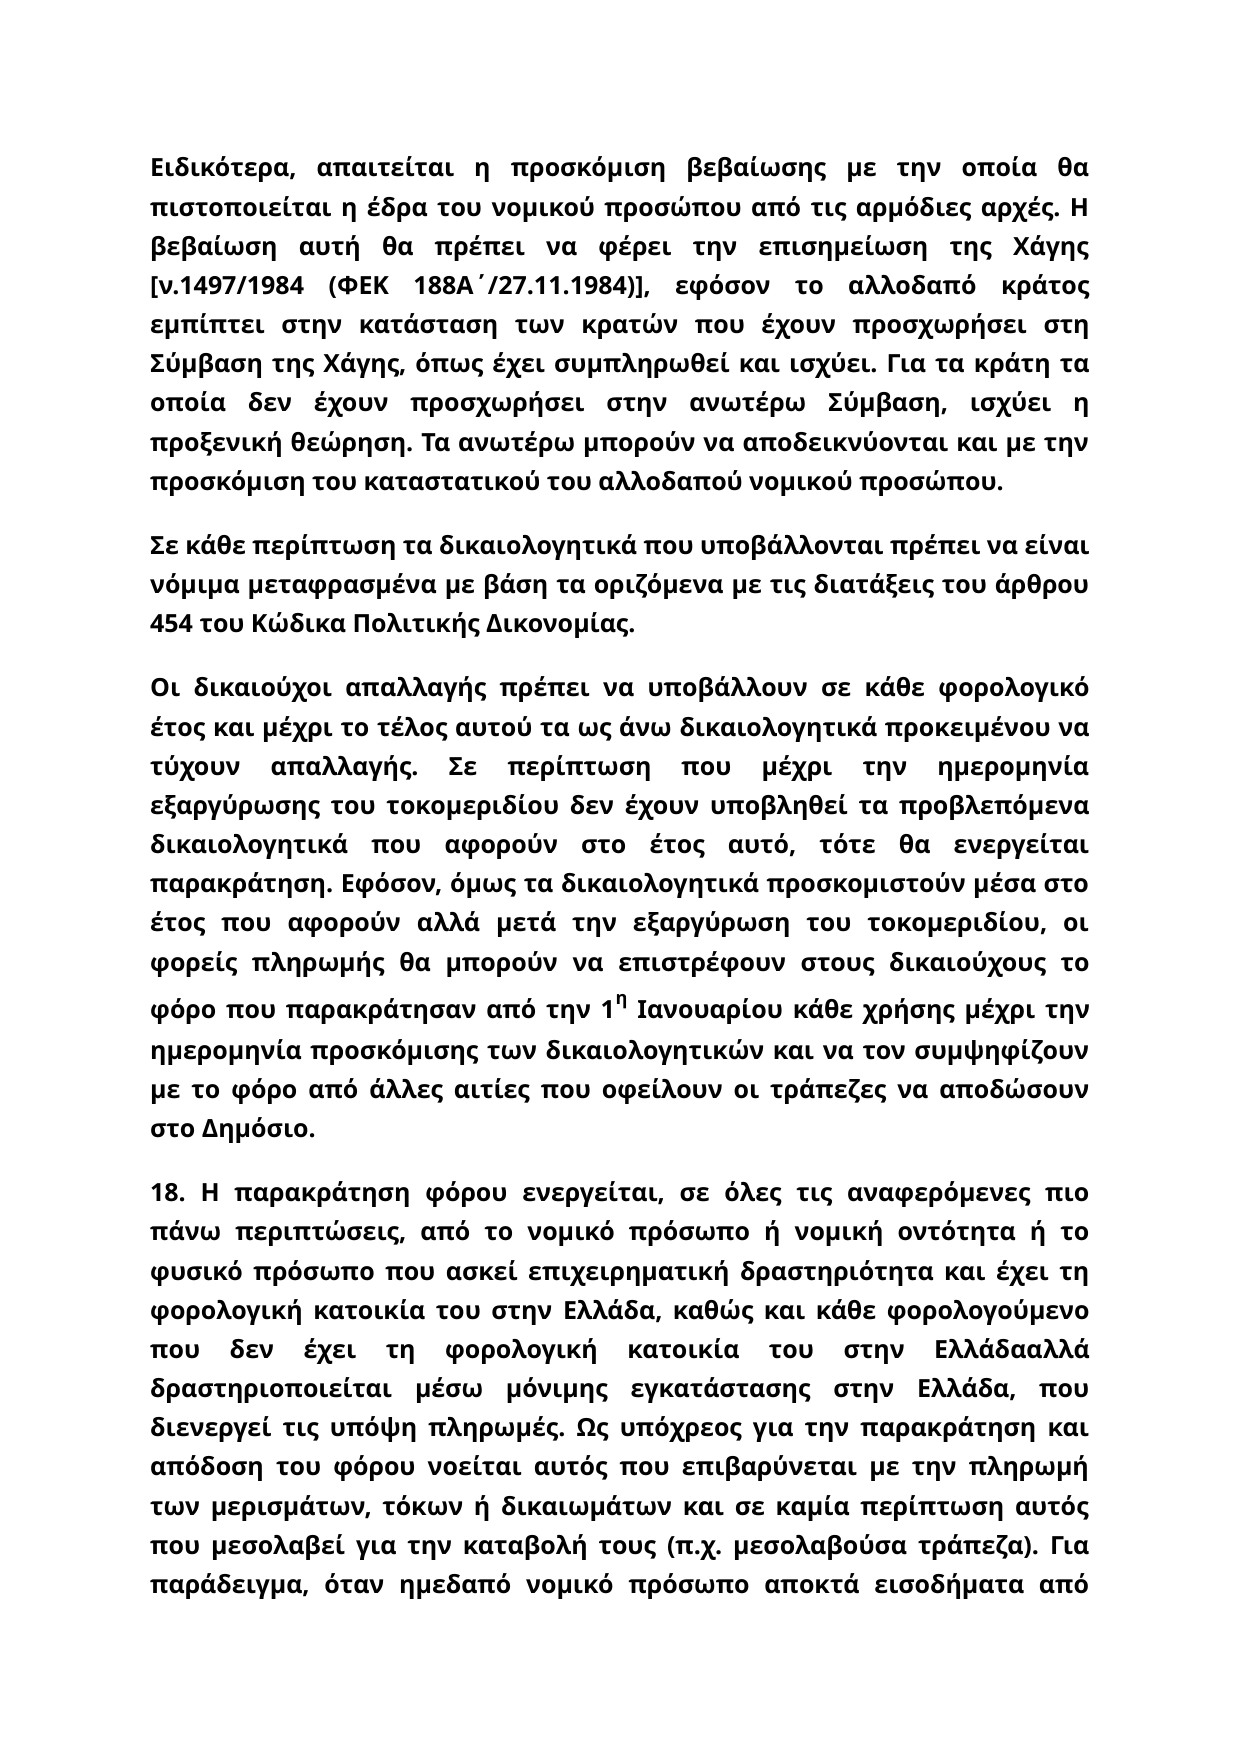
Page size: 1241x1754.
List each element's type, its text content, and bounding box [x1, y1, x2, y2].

text Σε κάθε περίπτωση τα δικαιολογητικά που υποβάλλονται πρέπει να είναι νόμιμα μεταφρασμένα με βάση τα οριζόμενα με τις διατάξεις του άρθρου 454 του Κώδικα Πολιτικής Δικονομίας. [150, 527, 1090, 640]
text Οι δικαιούχοι απαλλαγής πρέπει να υποβάλλουν σε κάθε φορολογικό έτος και μέχρι το τέλος αυτού τα ως άνω δικαιολογητικά προκειμένου να τύχουν απαλλαγής. Σε περίπτωση που μέχρι την ημερομηνία εξαργύρωσης του τοκομεριδίου δεν έχουν υποβληθεί τα προβλεπόμενα δικαιολογητικά που αφορούν στο έτος αυτό, τότε θα ενεργείται παρακράτηση. Εφόσον, όμως τα δικαιολογητικά προσκομιστούν μέσα στο έτος που αφορούν αλλά μετά την εξαργύρωση του τοκομεριδίου, οι φορείς πληρωμής θα μπορούν να επιστρέφουν στους δικαιούχους το φόρο που παρακράτησαν από την 1η Ιανουαρίου κάθε χρήσης μέχρι την ημερομηνία προσκόμισης των δικαιολογητικών και να τον συμψηφίζουν με το φόρο από άλλες αιτίες που οφείλουν οι τράπεζες να αποδώσουν στο Δημόσιο. [150, 670, 1090, 1145]
text Ειδικότερα, απαιτείται η προσκόμιση βεβαίωσης με την οποία θα πιστοποιείται η έδρα του νομικού προσώπου από τις αρμόδιες αρχές. Η βεβαίωση αυτή θα πρέπει να φέρει την επισημείωση της Χάγης [ν.1497/1984 (ΦΕΚ 188Α΄/27.11.1984)], εφόσον το αλλοδαπό κράτος εμπίπτει στην κατάσταση των κρατών που έχουν προσχωρήσει στη Σύμβαση της Χάγης, όπως έχει συμπληρωθεί και ισχύει. Για τα κράτη τα οποία δεν έχουν προσχωρήσει στην ανωτέρω Σύμβαση, ισχύει η προξενική θεώρηση. Τα ανωτέρω μπορούν να αποδεικνύονται και με την προσκόμιση του καταστατικού του αλλοδαπού νομικού προσώπου. [150, 150, 1090, 497]
text 18. Η παρακράτηση φόρου ενεργείται, σε όλες τις αναφερόμενες πιο πάνω περιπτώσεις, από το νομικό πρόσωπο ή νομική οντότητα ή το φυσικό πρόσωπο που ασκεί επιχειρηματική δραστηριότητα και έχει τη φορολογική κατοικία του στην Ελλάδα, καθώς και κάθε φορολογούμενο που δεν έχει τη φορολογική κατοικία του στην Ελλάδααλλά δραστηριοποιείται μέσω μόνιμης εγκατάστασης στην Ελλάδα, που διενεργεί τις υπόψη πληρωμές. Ως υπόχρεος για την παρακράτηση και απόδοση του φόρου νοείται αυτός που επιβαρύνεται με την πληρωμή των μερισμάτων, τόκων ή δικαιωμάτων και σε καμία περίπτωση αυτός που μεσολαβεί για την καταβολή τους (π.χ. μεσολαβούσα τράπεζα). Για παράδειγμα, όταν ημεδαπό νομικό πρόσωπο αποκτά εισοδήματα από [150, 1175, 1090, 1601]
